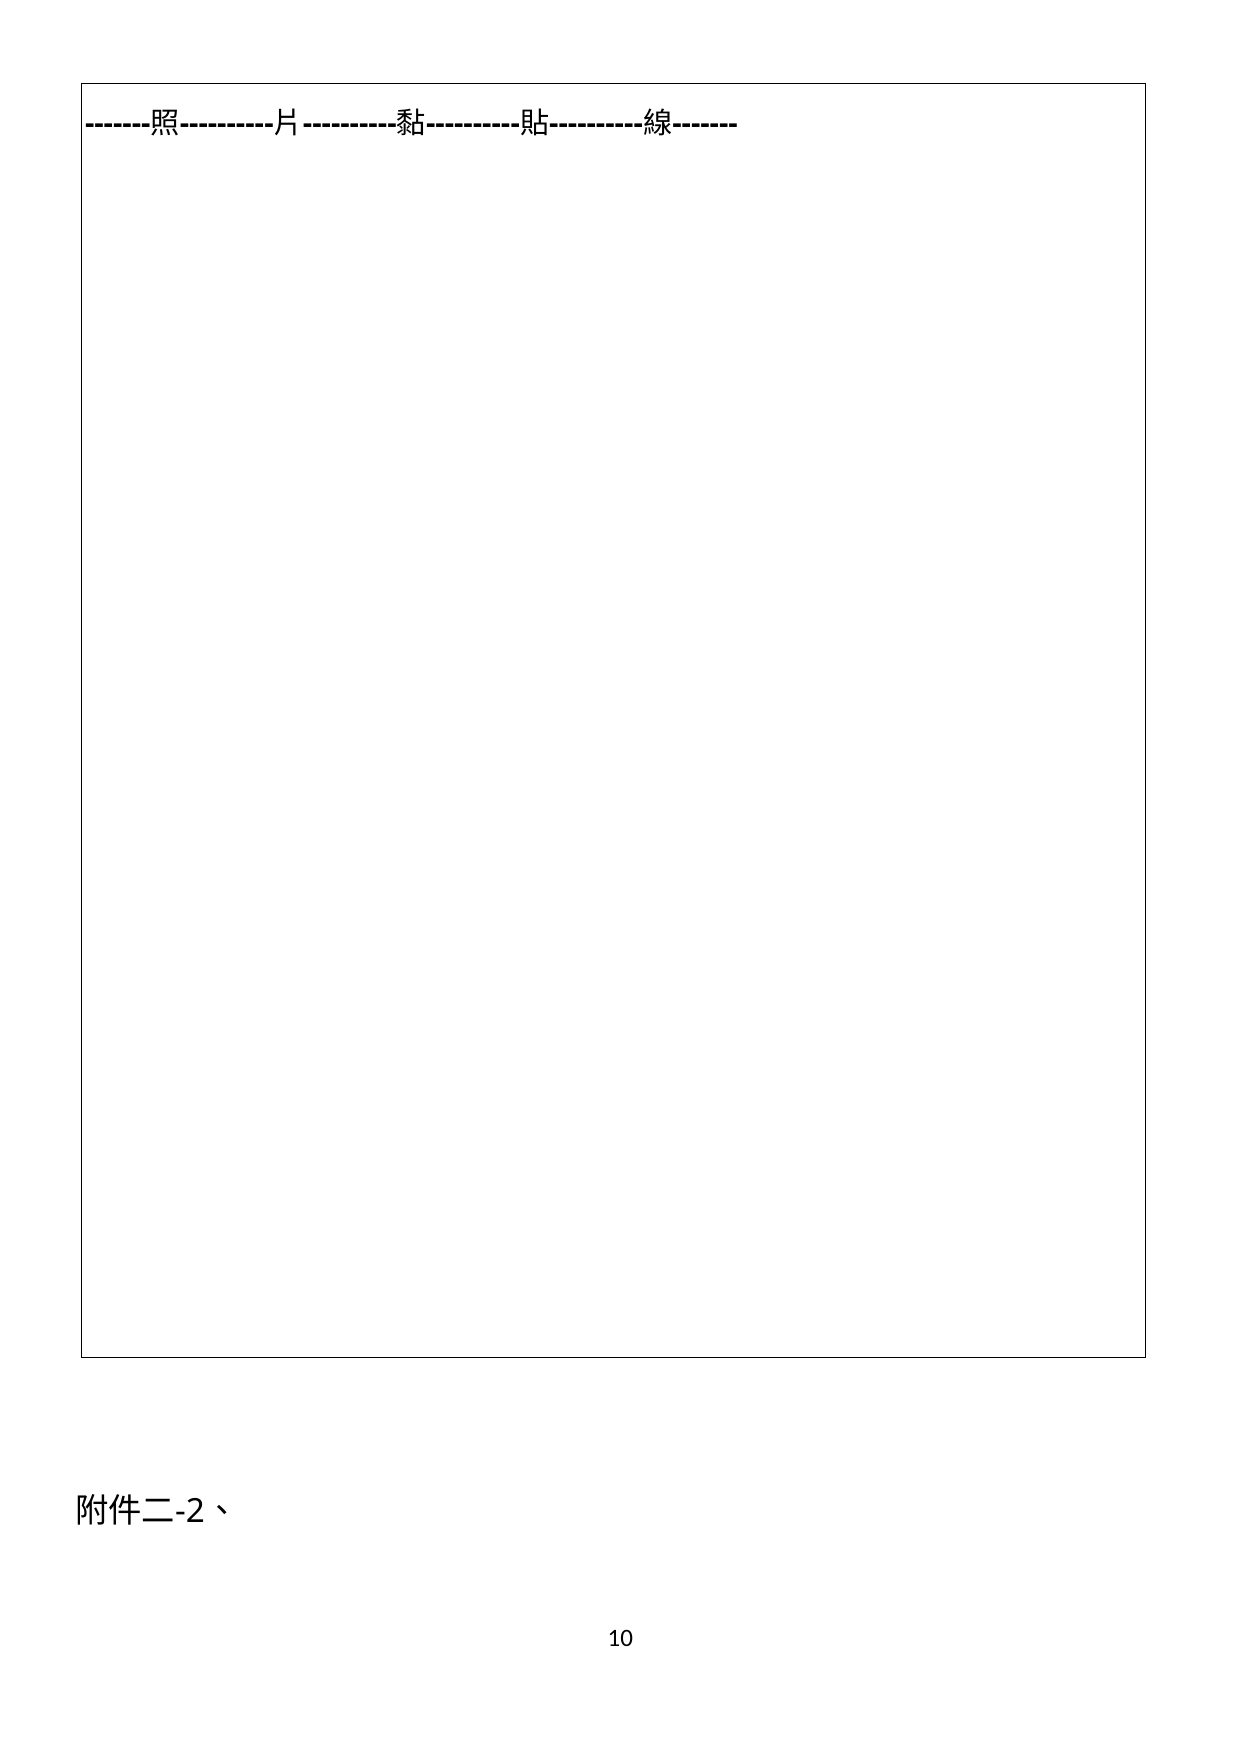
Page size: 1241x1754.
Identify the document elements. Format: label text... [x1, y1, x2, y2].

text 附件二-2、 [75, 1470, 1165, 1545]
table_header -------照----------片----------黏----------貼----------線------- [82, 84, 1145, 1357]
